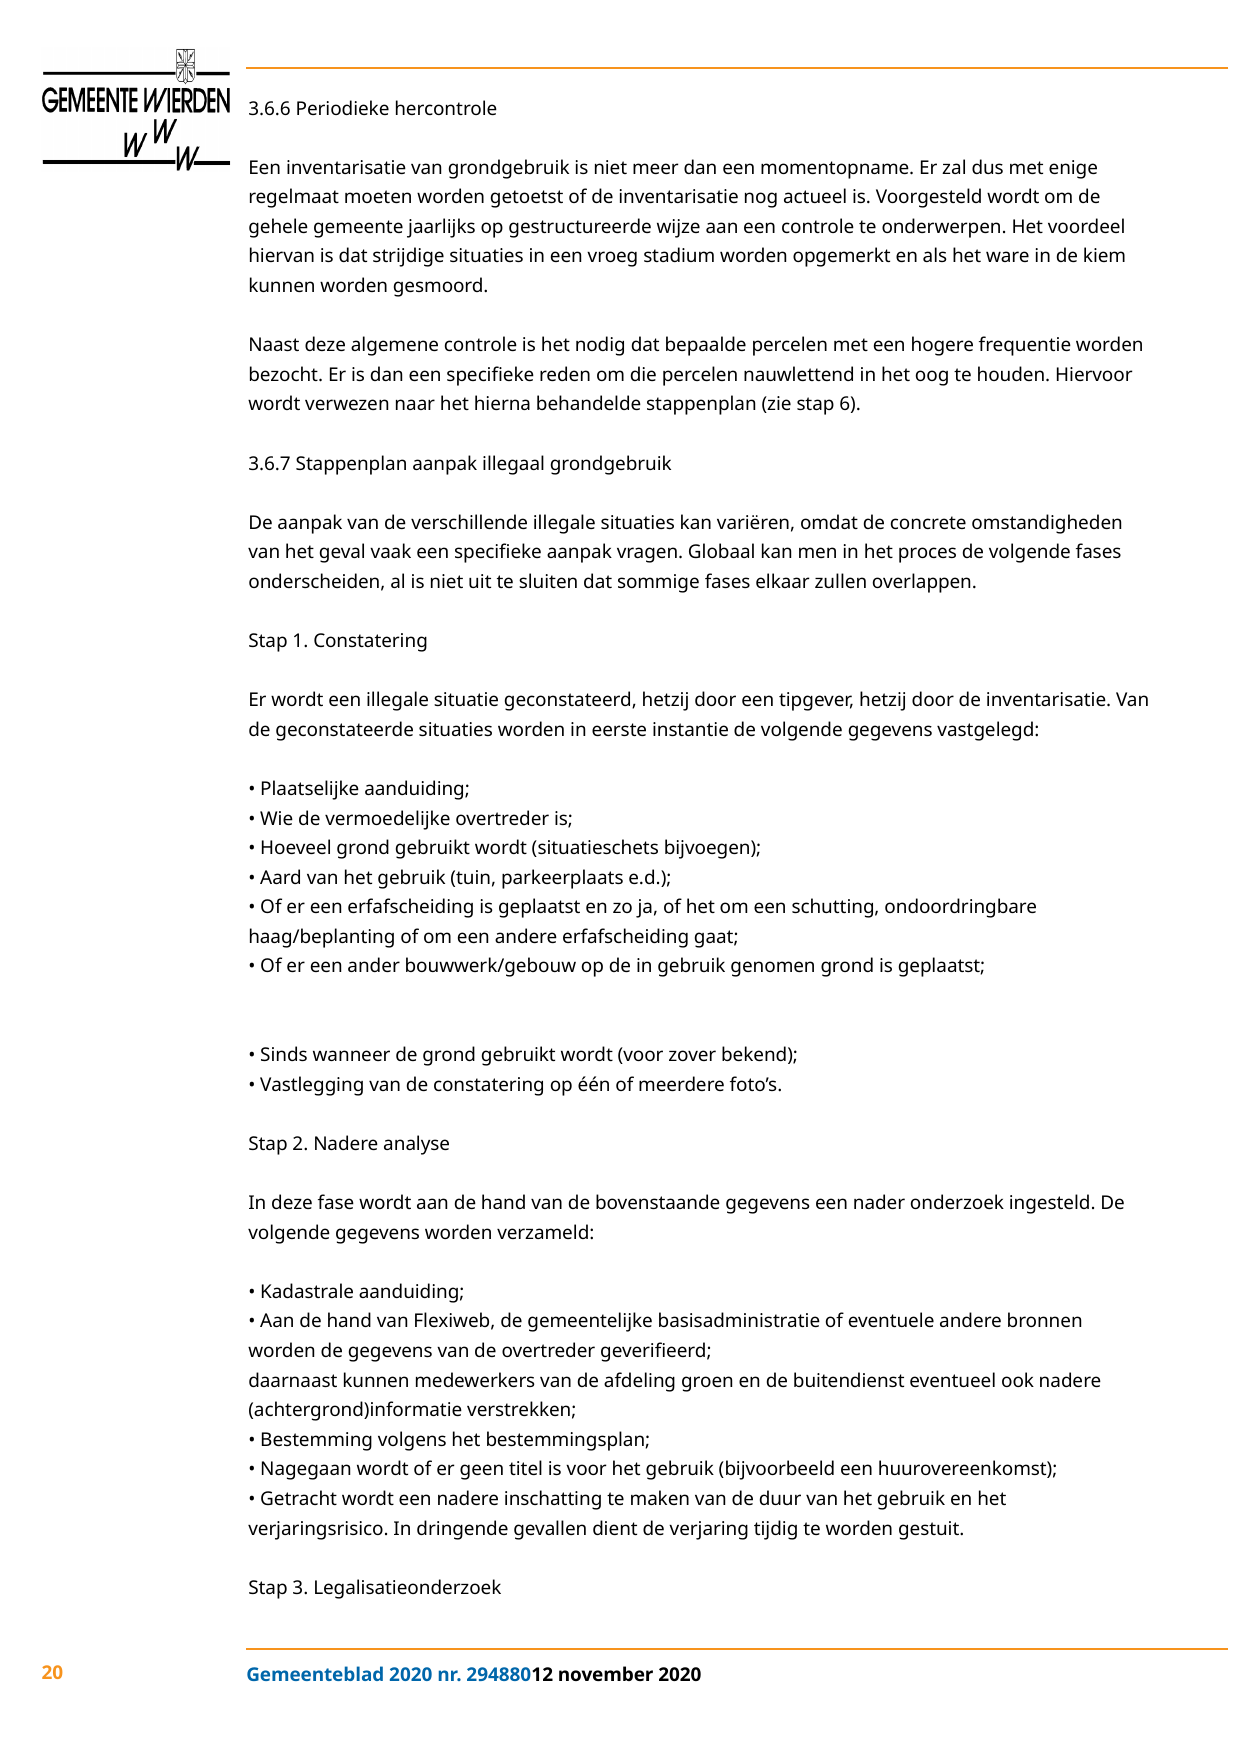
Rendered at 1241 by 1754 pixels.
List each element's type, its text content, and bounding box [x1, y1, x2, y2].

text Stap 3. Legalisatieonderzoek [248, 1574, 1152, 1600]
text • Hoeveel grond gebruikt wordt (situatieschets bijvoegen); [248, 834, 1152, 860]
text 3.6.7 Stappenplan aanpak illegaal grondgebruik [248, 450, 1152, 476]
text In deze fase wordt aan de hand van de bovenstaande gegevens een nader onderzoek ingesteld. De volgende gegevens worden verzameld: [248, 1189, 1152, 1245]
text • Sinds wanneer de grond gebruikt wordt (voor zover bekend); [248, 1041, 1152, 1067]
picture [41, 47, 231, 172]
text • Getracht wordt een nadere inschatting te maken van de duur van het gebruik en het verjaringsrisico. In dringende gevallen dient de verjaring tijdig te worden gestuit. [248, 1485, 1152, 1541]
text Naast deze algemene controle is het nodig dat bepaalde percelen met een hogere frequentie worden bezocht. Er is dan een specifieke reden om die percelen nauwlettend in het oog te houden. Hiervoor wordt verwezen naar het hierna behandelde stappenplan (zie stap 6). [248, 331, 1152, 416]
text • Kadastrale aanduiding; [248, 1278, 1152, 1304]
text • Aard van het gebruik (tuin, parkeerplaats e.d.); [248, 864, 1152, 890]
text • Of er een ander bouwwerk/gebouw op de in gebruik genomen grond is geplaatst; [248, 953, 1152, 978]
text • Vastlegging van de constatering op één of meerdere foto’s. [248, 1071, 1152, 1097]
text • Of er een erfafscheiding is geplaatst en zo ja, of het om een schutting, ondoordringbare haag/beplanting of om een andere erfafscheiding gaat; [248, 893, 1152, 949]
text • Nagegaan wordt of er geen titel is voor het gebruik (bijvoorbeeld een huurovereenkomst); [248, 1456, 1152, 1481]
text • Aan de hand van Flexiweb, de gemeentelijke basisadministratie of eventuele andere bronnen worden de gegevens van de overtreder geverifieerd; [248, 1308, 1152, 1363]
text 3.6.6 Periodieke hercontrole [248, 95, 1152, 121]
text • Wie de vermoedelijke overtreder is; [248, 805, 1152, 831]
text De aanpak van de verschillende illegale situaties kan variëren, omdat de concrete omstandigheden van het geval vaak een specifieke aanpak vragen. Globaal kan men in het proces de volgende fases onderscheiden, al is niet uit te sluiten dat sommige fases elkaar zullen overlappen. [248, 509, 1152, 594]
text daarnaast kunnen medewerkers van de afdeling groen en de buitendienst eventueel ook nadere (achtergrond)informatie verstrekken; [248, 1367, 1152, 1422]
text Stap 1. Constatering [248, 627, 1152, 653]
text • Bestemming volgens het bestemmingsplan; [248, 1426, 1152, 1452]
text Stap 2. Nadere analyse [248, 1130, 1152, 1156]
text • Plaatselijke aanduiding; [248, 775, 1152, 801]
text Er wordt een illegale situatie geconstateerd, hetzij door een tipgever, hetzij door de inventarisatie. Van de geconstateerde situaties worden in eerste instantie de volgende gegevens vastgelegd: [248, 686, 1152, 742]
text Een inventarisatie van grondgebruik is niet meer dan een momentopname. Er zal dus met enige regelmaat moeten worden getoetst of de inventarisatie nog actueel is. Voorgesteld wordt om de gehele gemeente jaarlijks op gestructureerde wijze aan een controle te onderwerpen. Het voordeel hiervan is dat strijdige situaties in een vroeg stadium worden opgemerkt en als het ware in de kiem kunnen worden gesmoord. [248, 154, 1152, 298]
